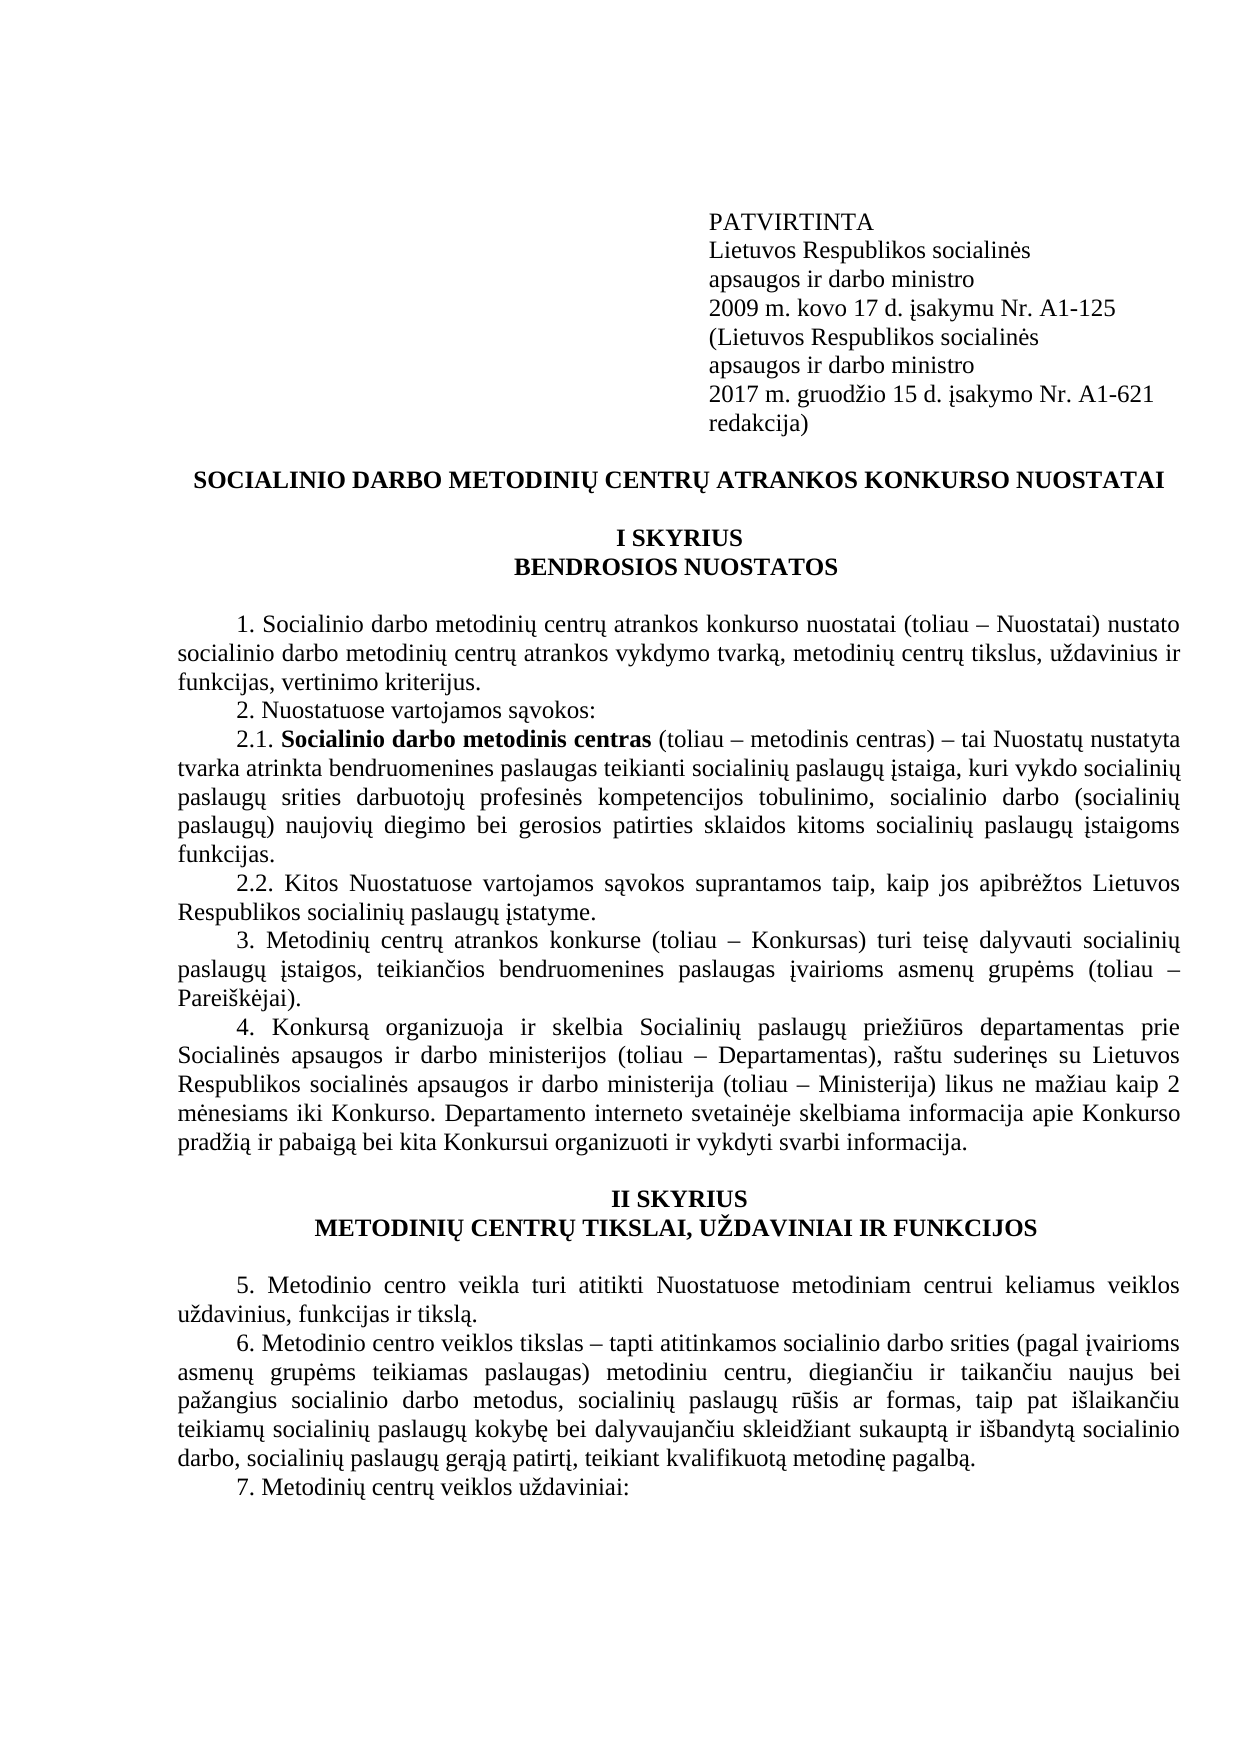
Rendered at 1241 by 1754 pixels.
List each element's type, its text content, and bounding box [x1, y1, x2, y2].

text 6. Metodinio centro veiklos tikslas – tapti atitinkamos socialinio darbo srities (pagal įvairioms asmenų grupėms teikiamas paslaugas) metodiniu centru, diegiančiu ir taikančiu naujus bei pažangius socialinio darbo metodus, socialinių paslaugų rūšis ar formas, taip pat išlaikančiu teikiamų socialinių paslaugų kokybę bei dalyvaujančiu skleidžiant sukauptą ir išbandytą socialinio darbo, socialinių paslaugų gerąją patirtį, teikiant kvalifikuotą metodinę pagalbą. [177, 1328, 1181, 1472]
text 4. Konkursą organizuoja ir skelbia Socialinių paslaugų priežiūros departamentas prie Socialinės apsaugos ir darbo ministerijos (toliau – Departamentas), raštu suderinęs su Lietuvos Respublikos socialinės apsaugos ir darbo ministerija (toliau – Ministerija) likus ne mažiau kaip 2 mėnesiams iki Konkurso. Departamento interneto svetainėje skelbiama informacija apie Konkurso pradžią ir pabaigą bei kita Konkursui organizuoti ir vykdyti svarbi informacija. [177, 1012, 1181, 1155]
text 2009 m. kovo 17 d. įsakymu Nr. A1-125 [709, 293, 1181, 322]
text METODINIŲ CENTRŲ TIKSLAI, UŽDAVINIAI IR FUNKCIJOS [177, 1213, 1181, 1242]
text 2017 m. gruodžio 15 d. įsakymo Nr. A1-621 [709, 379, 1181, 408]
text apsaugos ir darbo ministro [709, 264, 1181, 293]
text redakcija) [709, 408, 1181, 437]
text 2.2. Kitos Nuostatuose vartojamos sąvokos suprantamos taip, kaip jos apibrėžtos Lietuvos Respublikos socialinių paslaugų įstatyme. [177, 868, 1181, 925]
text apsaugos ir darbo ministro [709, 350, 1181, 379]
text SOCIALINIO DARBO METODINIŲ CENTRŲ ATRANKOS KONKURSO NUOSTATAI [177, 465, 1181, 494]
text BENDROSIOS NUOSTATOS [177, 552, 1181, 580]
text Lietuvos Respublikos socialinės [709, 235, 1181, 264]
text (Lietuvos Respublikos socialinės [709, 322, 1181, 350]
text I SKYRIUS [177, 523, 1181, 552]
text 2.1. Socialinio darbo metodinis centras (toliau – metodinis centras) – tai Nuostatų nustatyta tvarka atrinkta bendruomenines paslaugas teikianti socialinių paslaugų įstaiga, kuri vykdo socialinių paslaugų srities darbuotojų profesinės kompetencijos tobulinimo, socialinio darbo (socialinių paslaugų) naujovių diegimo bei gerosios patirties sklaidos kitoms socialinių paslaugų įstaigoms funkcijas. [177, 724, 1181, 868]
text PATVIRTINTA [709, 207, 1181, 235]
text 7. Metodinių centrų veiklos uždaviniai: [177, 1472, 1181, 1500]
text 5. Metodinio centro veikla turi atitikti Nuostatuose metodiniam centrui keliamus veiklos uždavinius, funkcijas ir tikslą. [177, 1270, 1181, 1328]
text 3. Metodinių centrų atrankos konkurse (toliau – Konkursas) turi teisę dalyvauti socialinių paslaugų įstaigos, teikiančios bendruomenines paslaugas įvairioms asmenų grupėms (toliau – Pareiškėjai). [177, 925, 1181, 1012]
text 2. Nuostatuose vartojamos sąvokos: [177, 695, 1181, 724]
text 1. Socialinio darbo metodinių centrų atrankos konkurso nuostatai (toliau – Nuostatai) nustato socialinio darbo metodinių centrų atrankos vykdymo tvarką, metodinių centrų tikslus, uždavinius ir funkcijas, vertinimo kriterijus. [177, 609, 1181, 695]
text II SKYRIUS [177, 1184, 1181, 1213]
